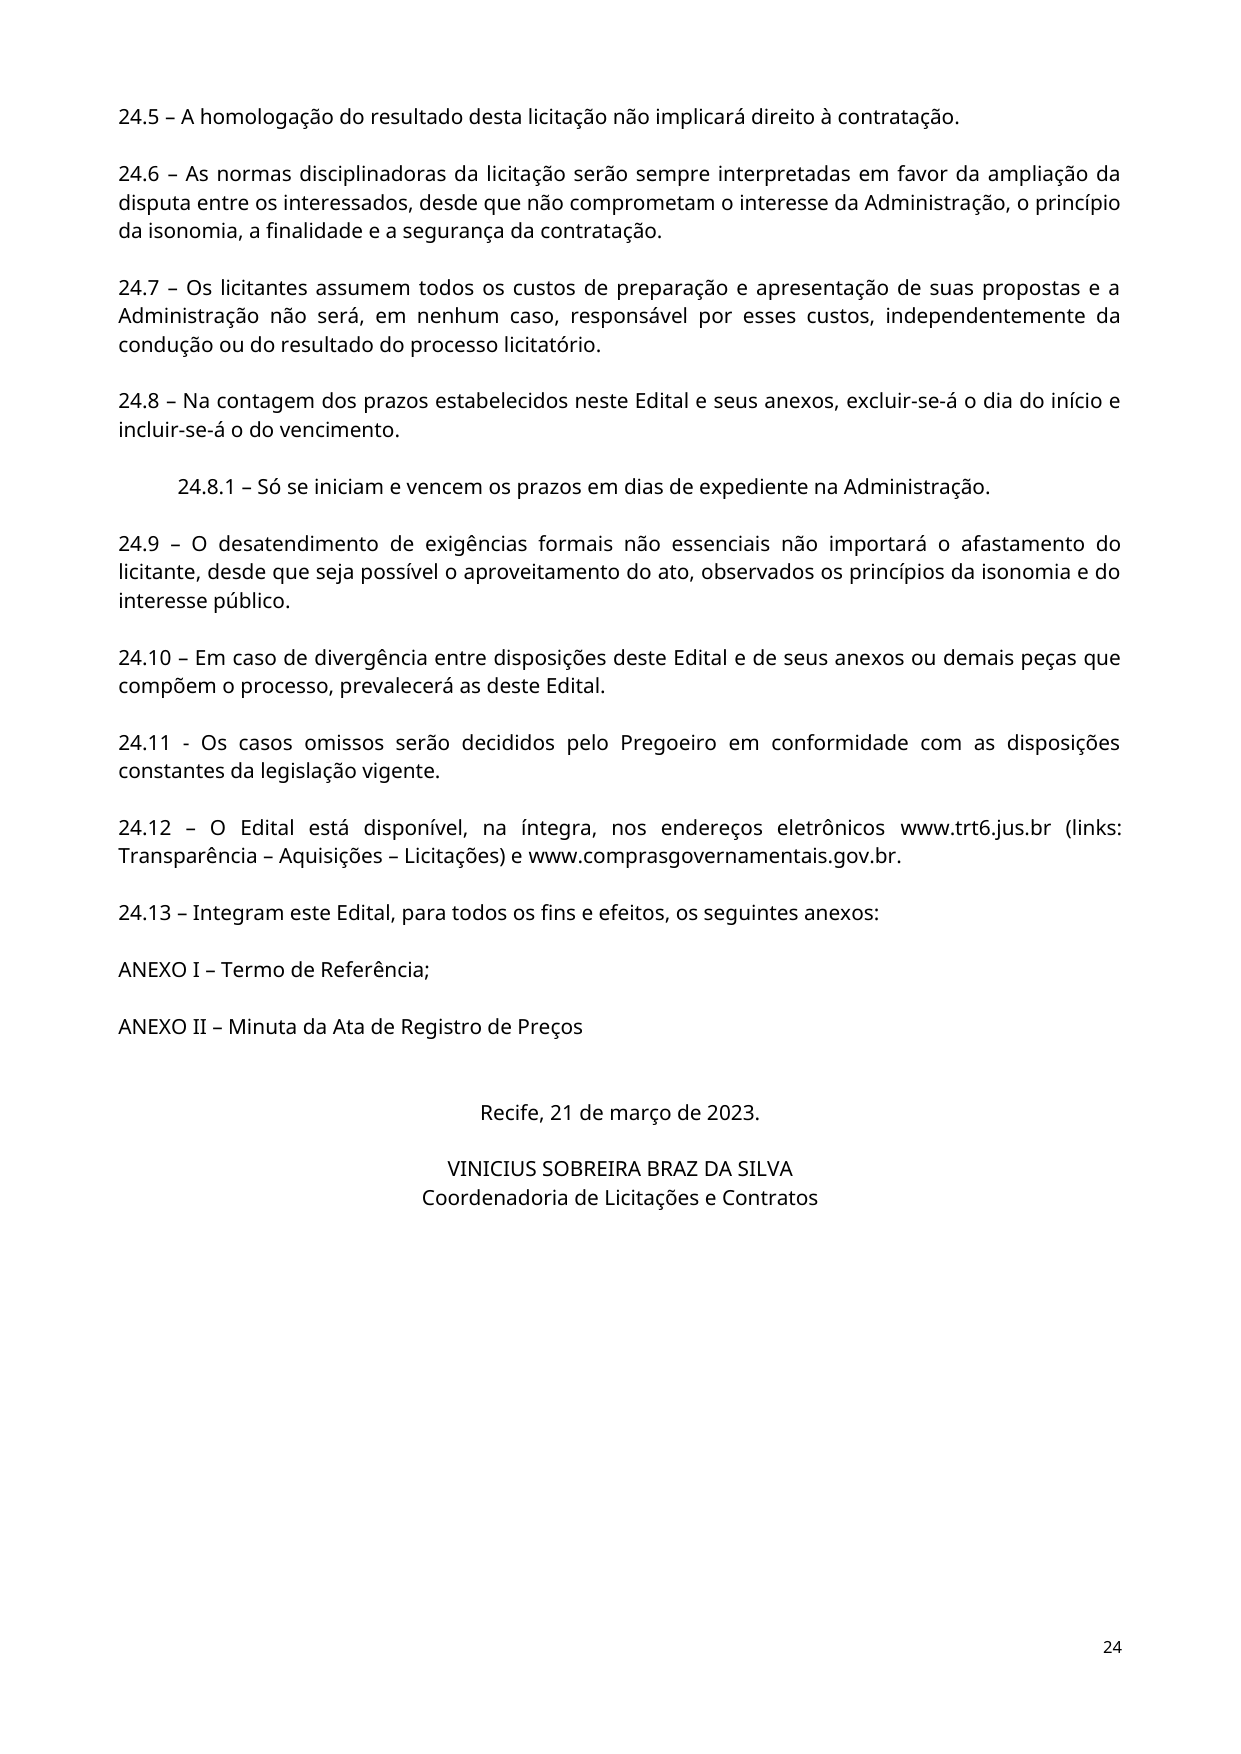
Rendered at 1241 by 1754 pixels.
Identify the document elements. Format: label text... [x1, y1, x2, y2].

text 24.12 – O Edital está disponível, na íntegra, nos endereços eletrônicos www.trt6.jus.br (links: Transparência – Aquisições – Licitações) e www.comprasgovernamentais.gov.br. [118, 813, 1122, 870]
text 24.10 – Em caso de divergência entre disposições deste Edital e de seus anexos ou demais peças que compõem o processo, prevalecerá as deste Edital. [118, 643, 1122, 699]
text Coordenadoria de Licitações e Contratos [118, 1183, 1122, 1211]
text 24.13 – Integram este Edital, para todos os fins e efeitos, os seguintes anexos: [118, 898, 1122, 927]
text 24.6 – As normas disciplinadoras da licitação serão sempre interpretadas em favor da ampliação da disputa entre os interessados, desde que não comprometam o interesse da Administração, o princípio da isonomia, a finalidade e a segurança da contratação. [118, 159, 1122, 244]
text 24.8.1 – Só se iniciam e vencem os prazos em dias de expediente na Administração. [177, 472, 1122, 500]
text 24.5 – A homologação do resultado desta licitação não implicará direito à contratação. [118, 102, 1122, 131]
text 24.7 – Os licitantes assumem todos os custos de preparação e apresentação de suas propostas e a Administração não será, em nenhum caso, responsável por esses custos, independentemente da condução ou do resultado do processo licitatório. [118, 273, 1122, 358]
text 24.9 – O desatendimento de exigências formais não essenciais não importará o afastamento do licitante, desde que seja possível o aproveitamento do ato, observados os princípios da isonomia e do interesse público. [118, 529, 1122, 614]
text ANEXO II – Minuta da Ata de Registro de Preços [118, 1012, 1122, 1041]
text ANEXO I – Termo de Referência; [118, 955, 1122, 984]
text VINICIUS SOBREIRA BRAZ DA SILVA [118, 1154, 1122, 1183]
text 24.11 - Os casos omissos serão decididos pelo Pregoeiro em conformidade com as disposições constantes da legislação vigente. [118, 728, 1122, 785]
text 24.8 – Na contagem dos prazos estabelecidos neste Edital e seus anexos, excluir-se-á o dia do início e incluir-se-á o do vencimento. [118, 387, 1122, 443]
text Recife, 21 de março de 2023. [118, 1098, 1122, 1126]
